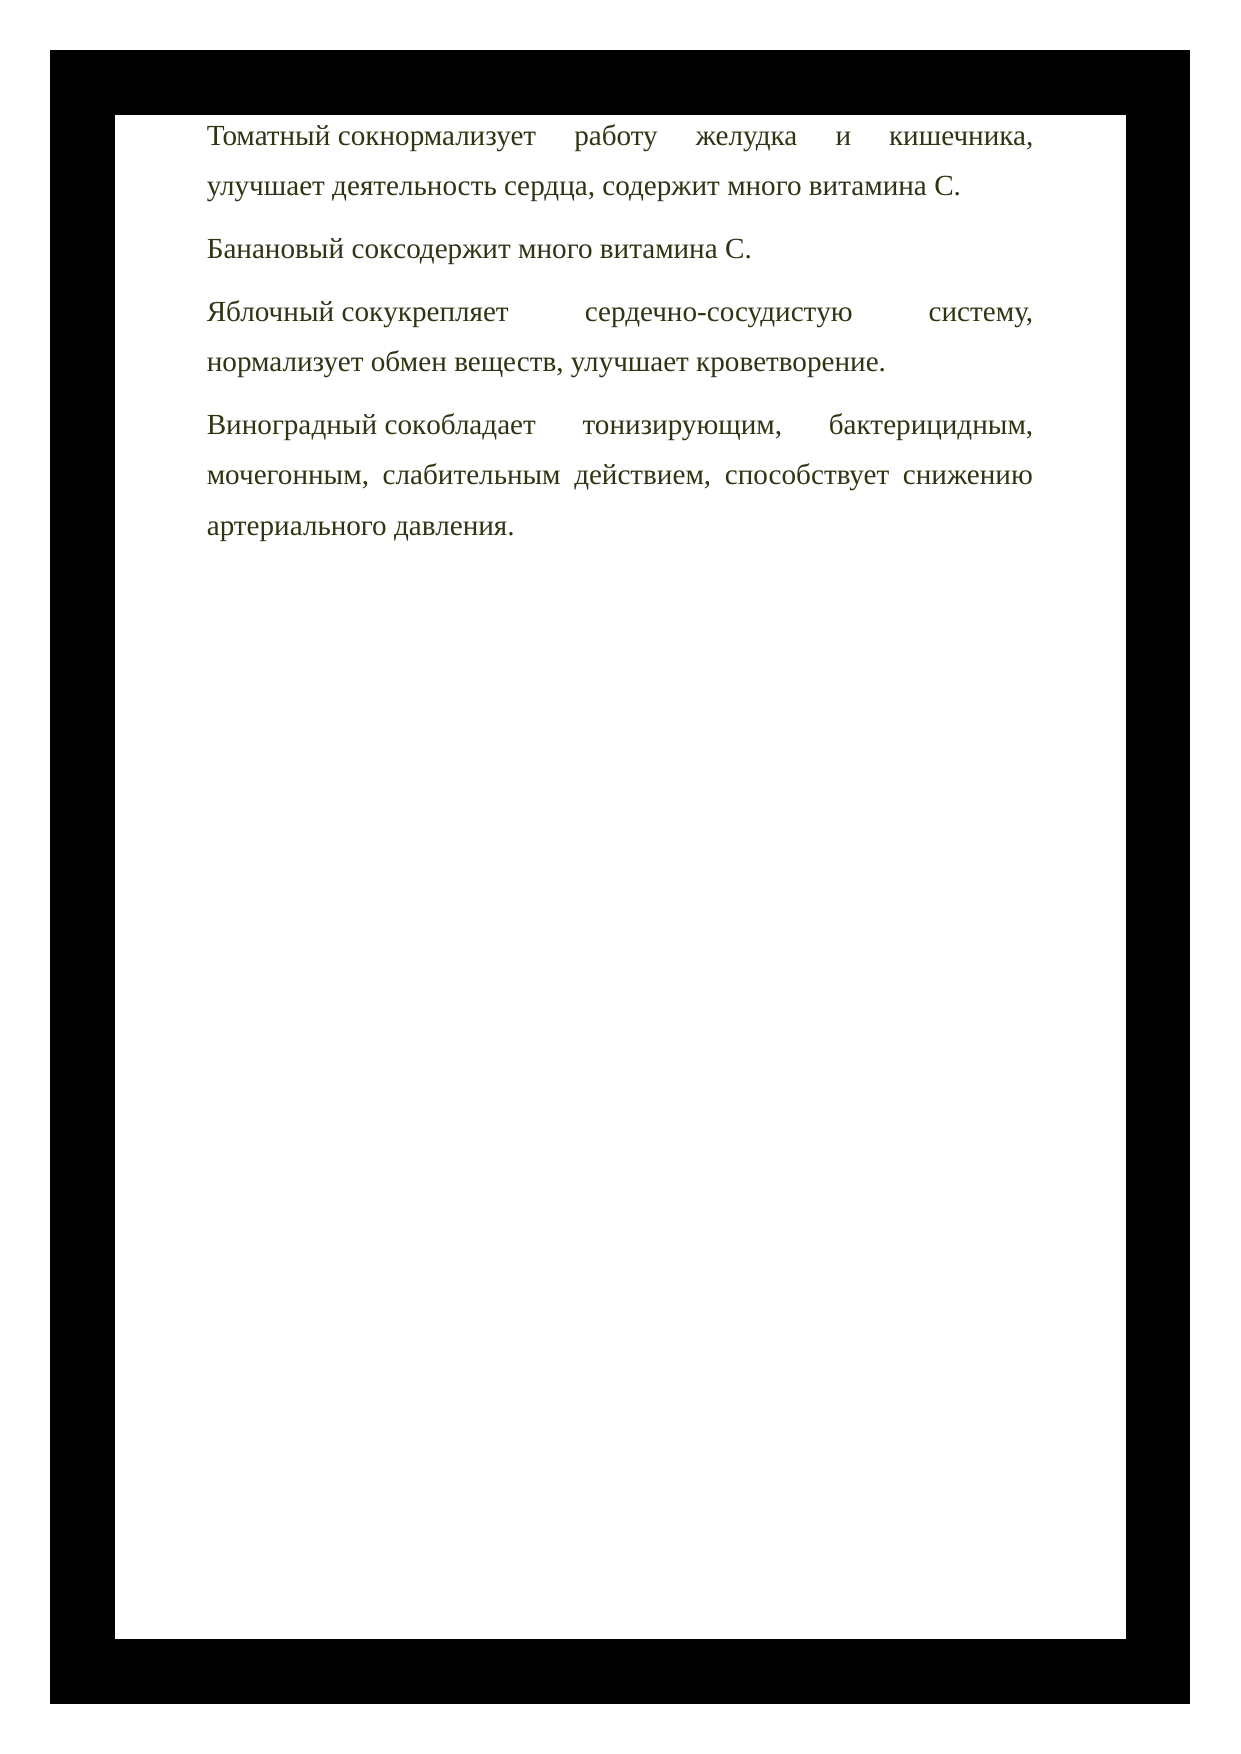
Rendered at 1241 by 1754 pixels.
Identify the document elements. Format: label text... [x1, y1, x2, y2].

text Яблочный сокукрепляет сердечно-сосудистую систему, нормализует обмен веществ, улучшает кроветворение. [207, 294, 1033, 378]
text Виноградный сокобладает тонизирующим, бактерицидным, мочегонным, слабительным действием, способствует снижению артериального давления. [207, 407, 1033, 541]
text Томатный сокнормализует работу желудка и кишечника, улучшает деятельность сердца, содержит много витамина С. [207, 118, 1033, 202]
text Банановый соксодержит много витамина С. [207, 231, 1033, 265]
